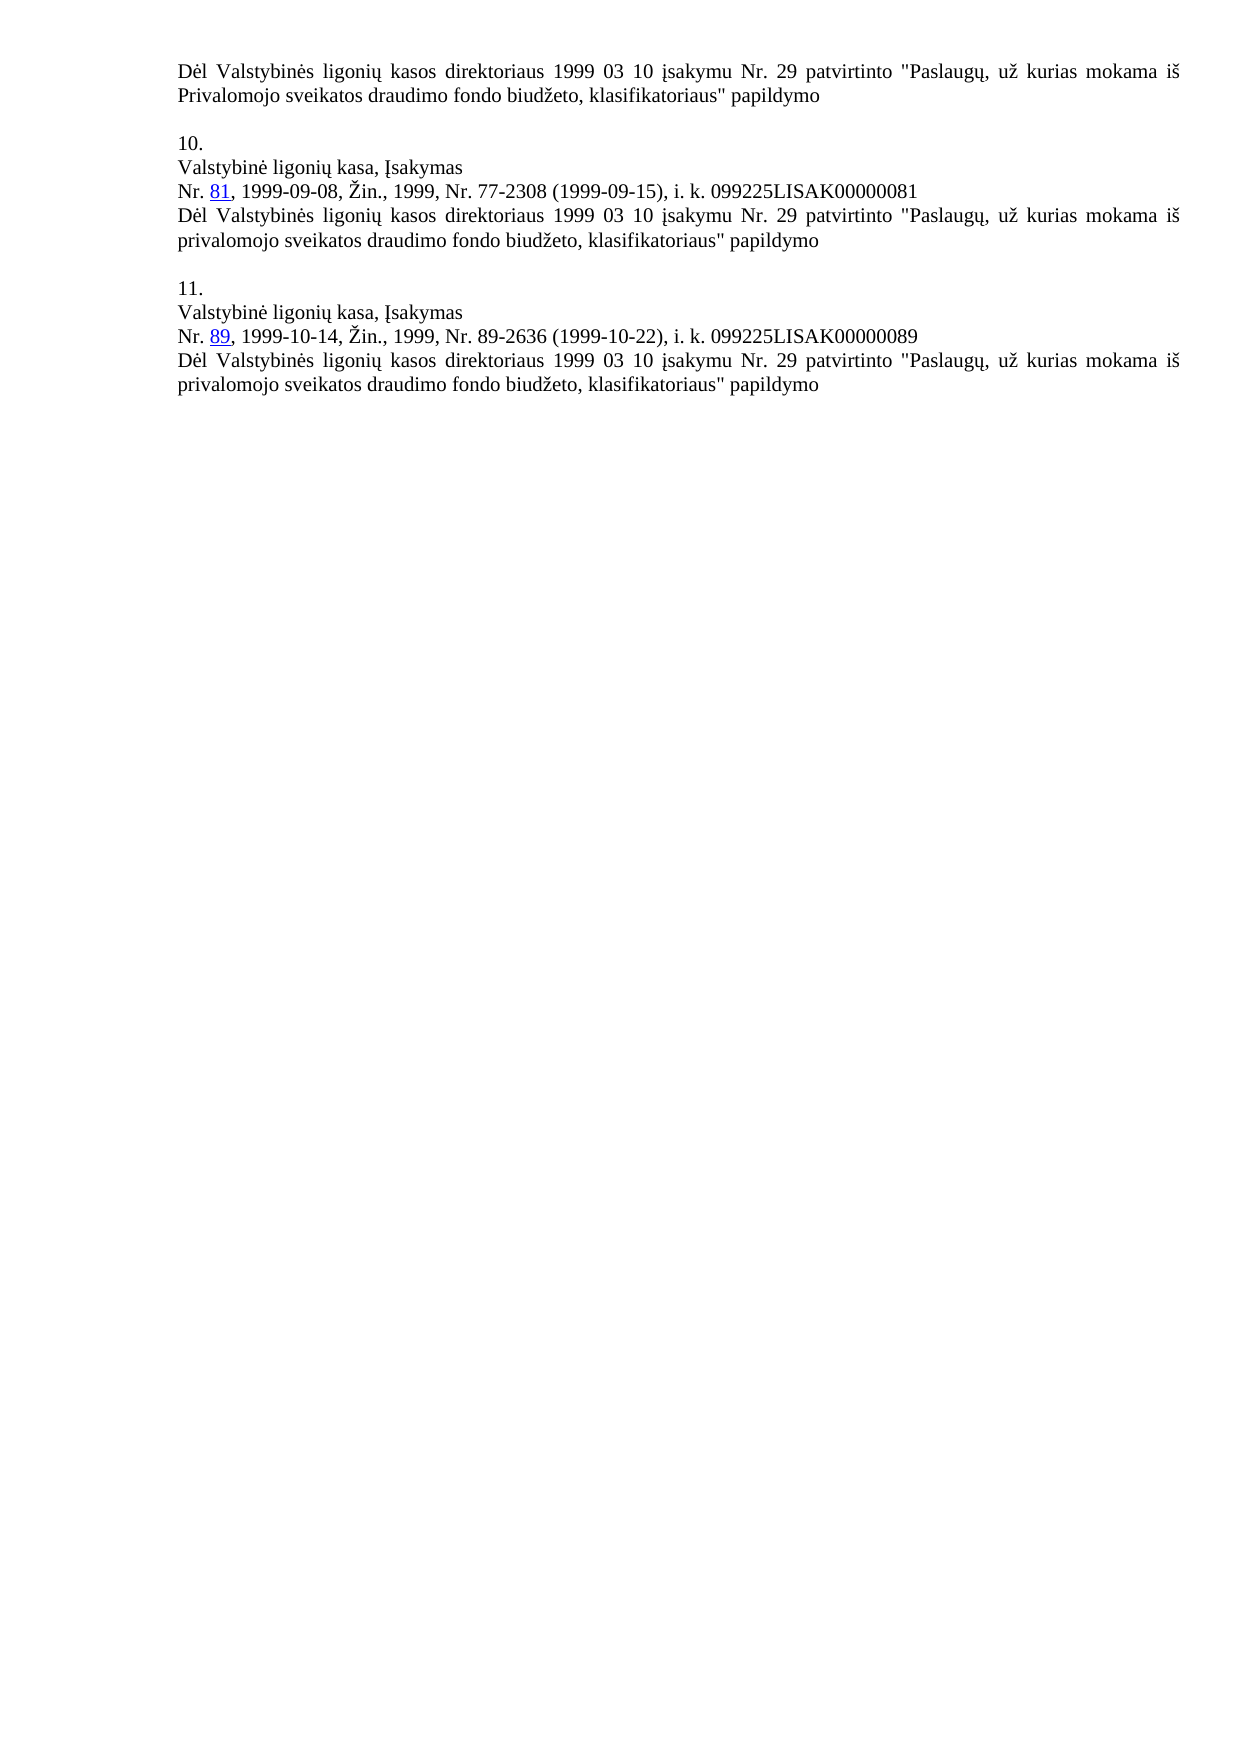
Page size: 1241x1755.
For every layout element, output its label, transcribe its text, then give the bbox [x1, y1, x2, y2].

text Dėl Valstybinės ligonių kasos direktoriaus 1999 03 10 įsakymu Nr. 29 patvirtinto "Paslaugų, už kurias mokama iš privalomojo sveikatos draudimo fondo biudžeto, klasifikatoriaus" papildymo [177, 348, 1181, 396]
text Nr. 81, 1999-09-08, Žin., 1999, Nr. 77-2308 (1999-09-15), i. k. 099225LISAK00000081 [177, 179, 1181, 203]
text Valstybinė ligonių kasa, Įsakymas [177, 300, 1181, 324]
text Nr. 89, 1999-10-14, Žin., 1999, Nr. 89-2636 (1999-10-22), i. k. 099225LISAK00000089 [177, 324, 1181, 348]
text Dėl Valstybinės ligonių kasos direktoriaus 1999 03 10 įsakymu Nr. 29 patvirtinto "Paslaugų, už kurias mokama iš Privalomojo sveikatos draudimo fondo biudžeto, klasifikatoriaus" papildymo [177, 59, 1181, 107]
text 10. [177, 131, 1181, 155]
text Valstybinė ligonių kasa, Įsakymas [177, 155, 1181, 179]
text 11. [177, 276, 1181, 300]
text Dėl Valstybinės ligonių kasos direktoriaus 1999 03 10 įsakymu Nr. 29 patvirtinto "Paslaugų, už kurias mokama iš privalomojo sveikatos draudimo fondo biudžeto, klasifikatoriaus" papildymo [177, 203, 1181, 252]
